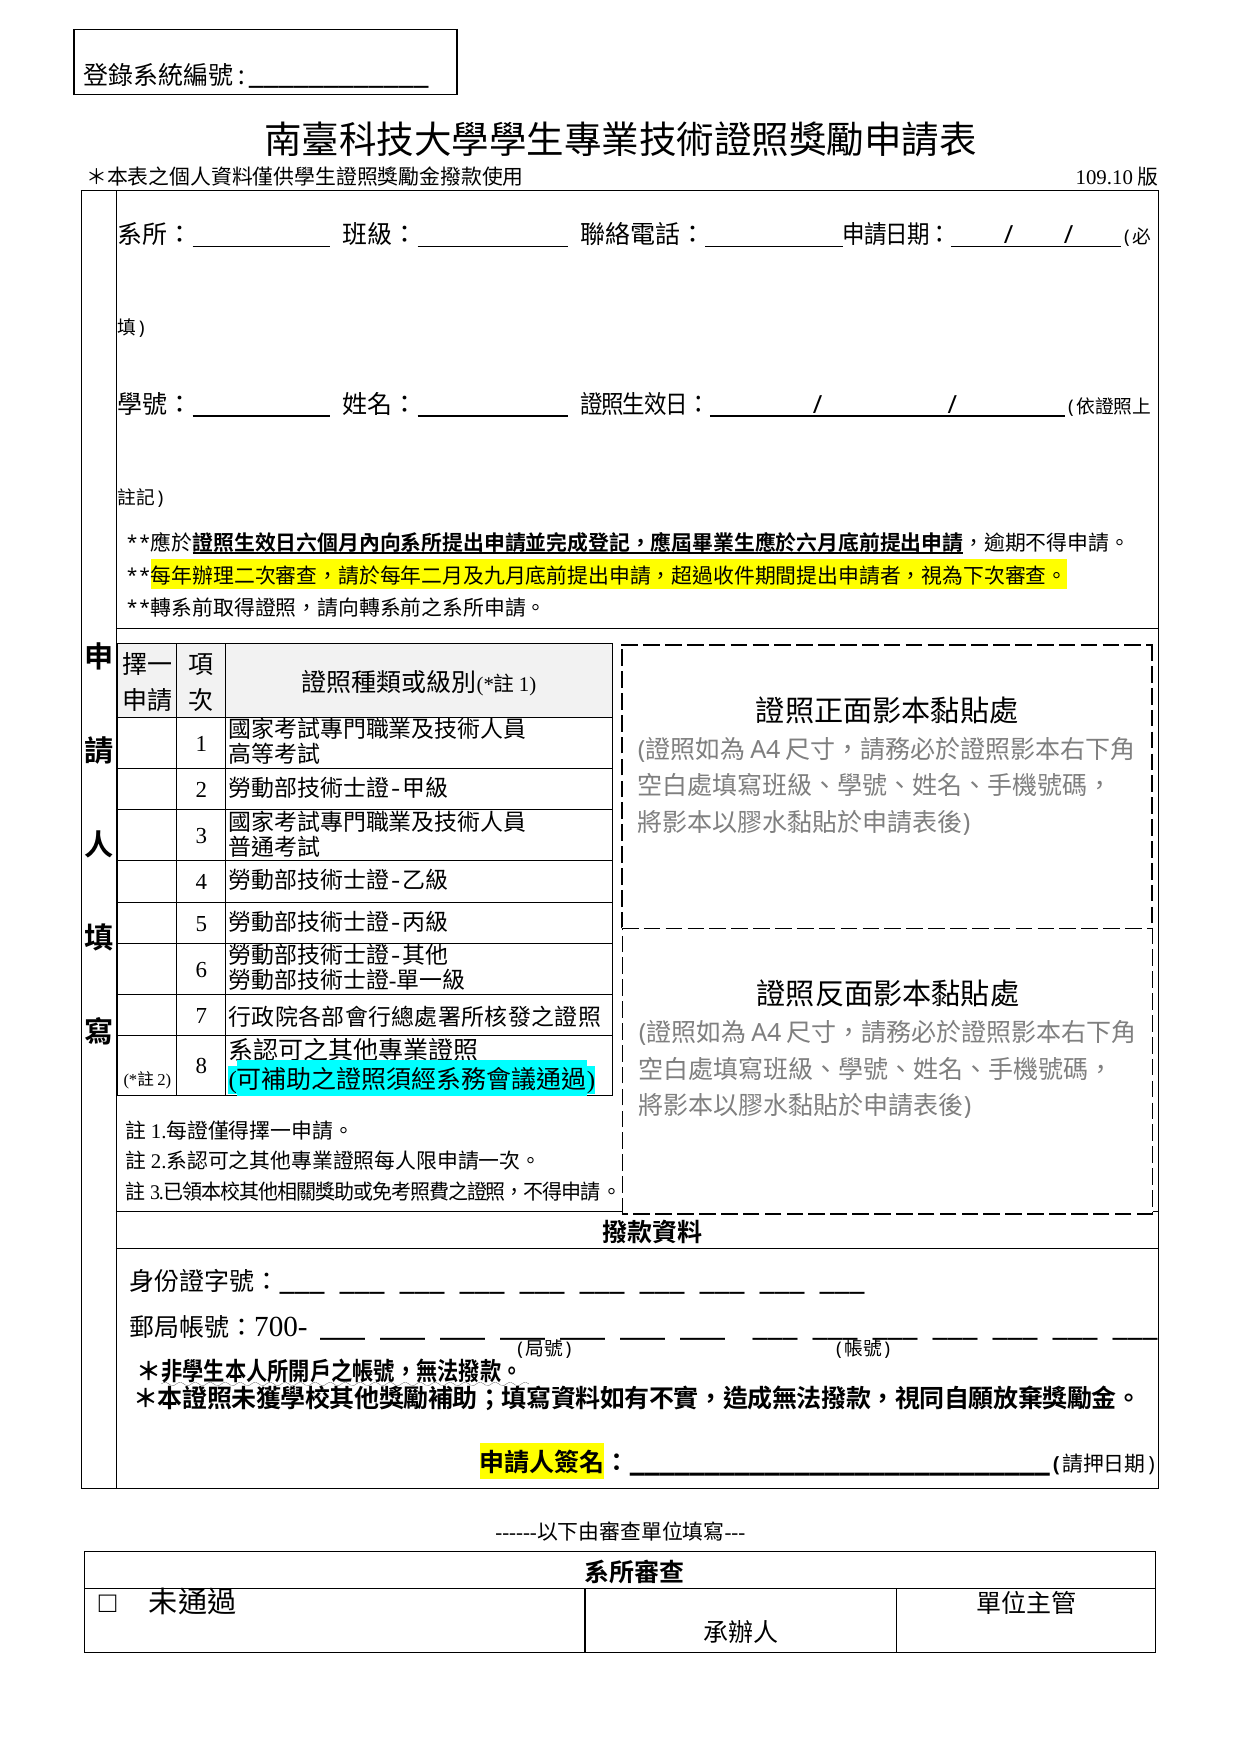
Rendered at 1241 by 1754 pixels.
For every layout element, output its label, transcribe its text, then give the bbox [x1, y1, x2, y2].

table_cell [118, 769, 176, 809]
table_cell [118, 810, 176, 860]
table_cell 4 [177, 861, 225, 902]
text ------以下由審查單位填寫--- [148, 1489, 1092, 1551]
table_cell 勞動部技術士證-乙級 [226, 861, 612, 902]
table_cell 單位主管 [897, 1589, 1155, 1652]
table_cell 勞動部技術士證-丙級 [226, 903, 612, 943]
table_cell 系認可之其他專業證照 (可補助之證照須經系務會議通過) [226, 1036, 612, 1095]
table_cell [118, 903, 176, 943]
table_header 證照種類或級別(*註1) [226, 644, 612, 717]
table_cell (*註2) [118, 1036, 176, 1095]
table_cell 7 [177, 995, 225, 1035]
table_cell 撥款資料 [117, 1212, 1158, 1248]
table_cell 承辦人 [586, 1589, 896, 1652]
table_cell [118, 861, 176, 902]
table_cell 未通過 通過，符合獎勵證照類別第____項 [85, 1589, 584, 1652]
table_cell 3 [177, 810, 225, 860]
table_cell 8 [177, 1036, 225, 1095]
table_header 項次 [177, 644, 225, 717]
table_header 擇一 申請 [118, 644, 176, 717]
table_cell 6 [177, 944, 225, 994]
table_cell 國家考試專門職業及技術人員 普通考試 [226, 810, 612, 860]
table_cell 1 [177, 718, 225, 768]
table_cell 行政院各部會行總處署所核發之證照 [226, 995, 612, 1035]
table_header 系所審查 [85, 1552, 1155, 1588]
table_cell 5 [177, 903, 225, 943]
text ＊本表之個人資料僅供學生證照獎勵金撥款使用 109.10版 [30, 161, 1157, 190]
table_cell 2 [177, 769, 225, 809]
table_header 系所： 班級： 聯絡電話： 申請日期： / / (必填) 學號： 姓名： 證照生效日： / / (依證照上註記) **應於證照生效日六個月內向系所提出申請並完成登記，應屆畢業生應於六月底前提出申請，逾期不得申請。 **每年辦理二次審查，請於每年二月及九月底前提出申請，超過收件期間提出申請者，視為下次審查。 **轉系前取得證照，請向轉系前之系所申請。 [117, 191, 1158, 628]
table_cell [118, 718, 176, 768]
table_cell 註1.每證僅得擇一申請。 註2.系認可之其他專業證照每人限申請一次。 註3.已領本校其他相關獎助或免考照費之證照，不得申請。 [117, 629, 1158, 1215]
table_cell 勞動部技術士證-其他 勞動部技術士證-單一級 [226, 944, 612, 994]
table_cell 身份證字號：___ ___ ___ ___ ___ ___ ___ ___ ___ ___ 郵局帳號：700- ___ ___ ___ ___ ___ ___ ___ ­ ___ ___ ___ ___ ___ ___ ___ (局號) (帳號) ＊非學生本人所開戶之帳號，無法撥款。 ＊本證照未獲學校其他獎勵補助；填寫資料如有不實，造成無法撥款，視同自願放棄獎勵金。 申請人簽名：____________________________(請押日期) [117, 1249, 1158, 1487]
text 南臺科技大學學生專業技術證照獎勵申請表 [148, 123, 1092, 161]
table_cell 勞動部技術士證-甲級 [226, 769, 612, 809]
table_cell 國家考試專門職業及技術人員 高等考試 [226, 718, 612, 768]
table_cell [118, 995, 176, 1035]
table_cell [118, 944, 176, 994]
table_header 申請人填寫 [82, 191, 116, 1487]
